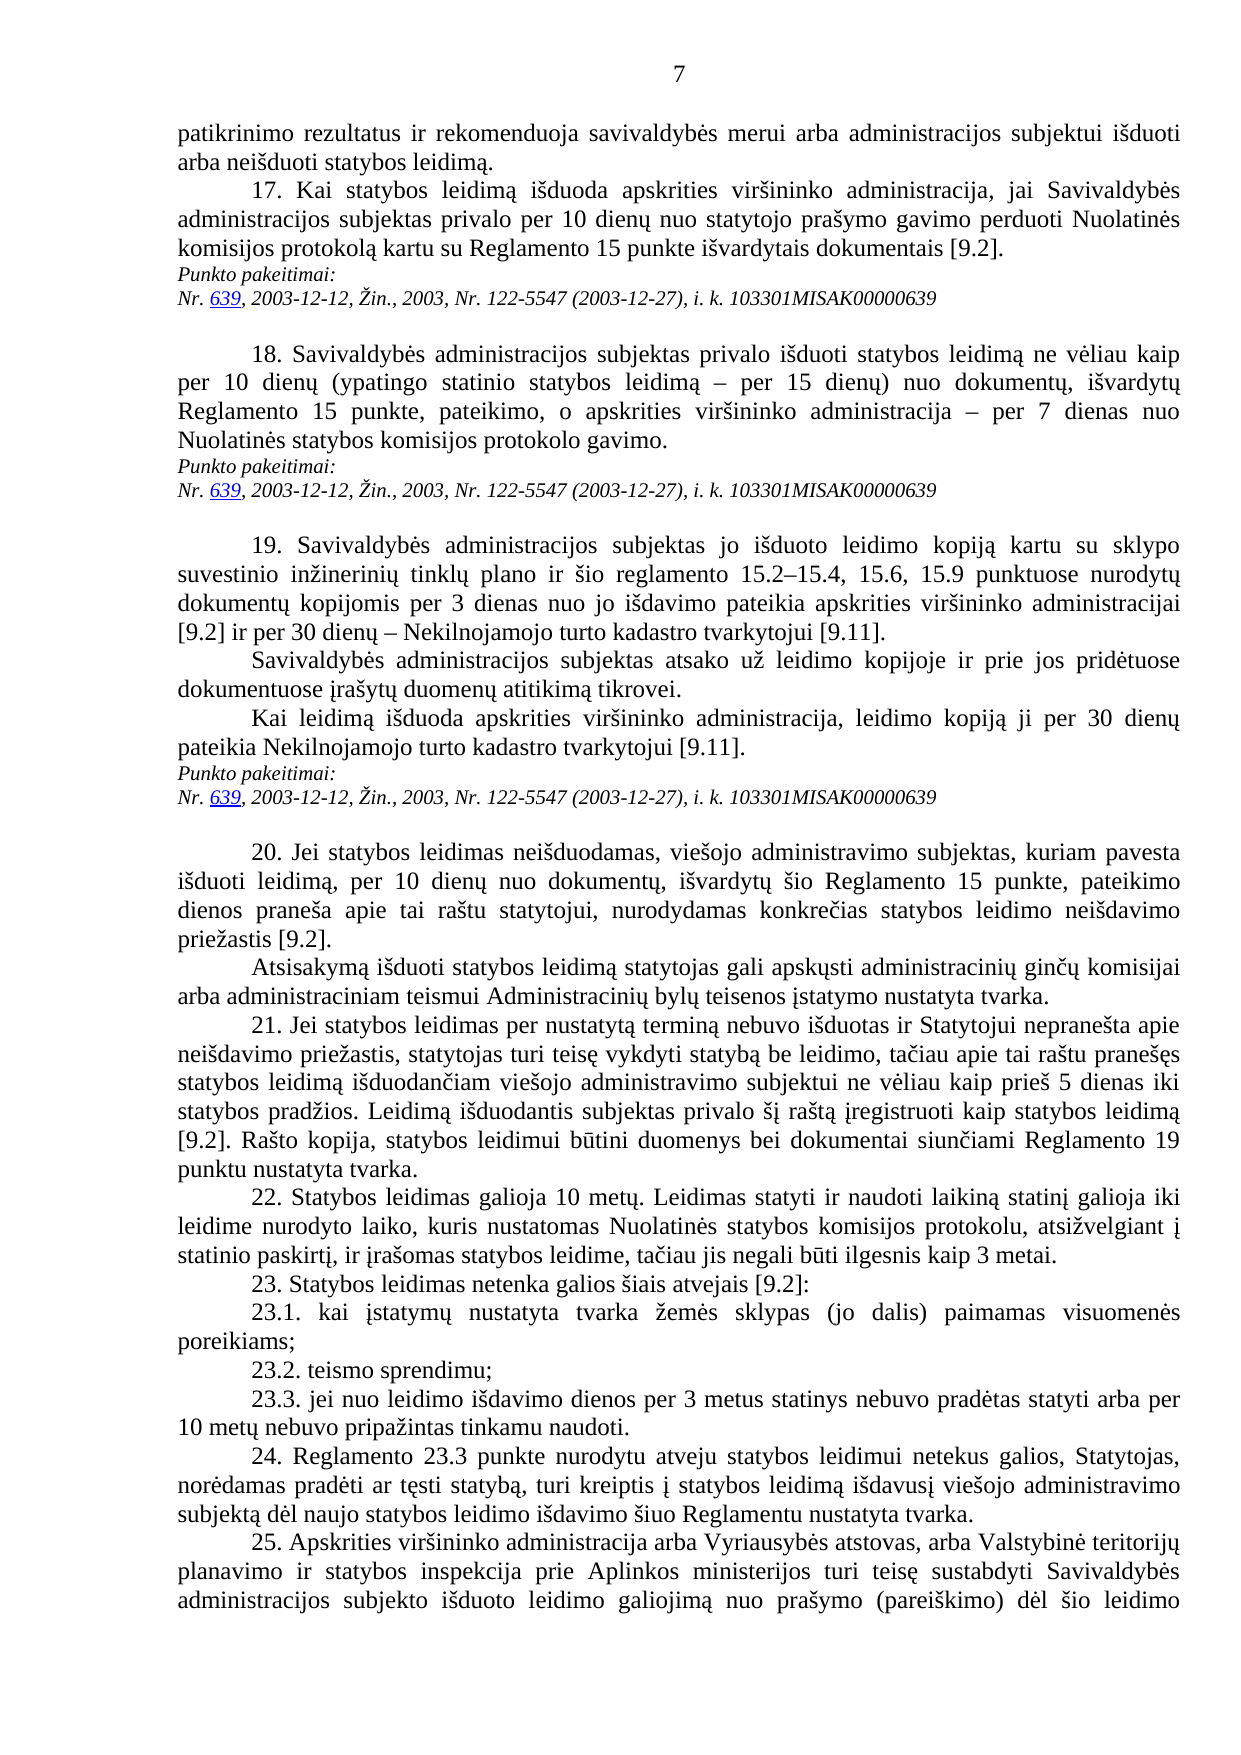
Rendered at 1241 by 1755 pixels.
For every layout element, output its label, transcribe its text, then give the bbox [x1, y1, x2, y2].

text Nr. 639, 2003-12-12, Žin., 2003, Nr. 122-5547 (2003-12-27), i. k. 103301MISAK00000639 [177, 478, 1181, 502]
text 17. Kai statybos leidimą išduoda apskrities viršininko administracija, jai Savivaldybės administracijos subjektas privalo per 10 dienų nuo statytojo prašymo gavimo perduoti Nuolatinės komisijos protokolą kartu su Reglamento 15 punkte išvardytais dokumentais [9.2]. [177, 176, 1181, 262]
text 22. Statybos leidimas galioja 10 metų. Leidimas statyti ir naudoti laikiną statinį galioja iki leidime nurodyto laiko, kuris nustatomas Nuolatinės statybos komisijos protokolu, atsižvelgiant į statinio paskirtį, ir įrašomas statybos leidime, tačiau jis negali būti ilgesnis kaip 3 metai. [177, 1182, 1181, 1269]
text 23. Statybos leidimas netenka galios šiais atvejais [9.2]: [177, 1269, 1181, 1297]
text Savivaldybės administracijos subjektas atsako už leidimo kopijoje ir prie jos pridėtuose dokumentuose įrašytų duomenų atitikimą tikrovei. [177, 646, 1181, 703]
text Atsisakymą išduoti statybos leidimą statytojas gali apskųsti administracinių ginčų komisijai arba administraciniam teismui Administracinių bylų teisenos įstatymo nustatyta tvarka. [177, 952, 1181, 1010]
text 25. Apskrities viršininko administracija arba Vyriausybės atstovas, arba Valstybinė teritorijų planavimo ir statybos inspekcija prie Aplinkos ministerijos turi teisę sustabdyti Savivaldybės administracijos subjekto išduoto leidimo galiojimą nuo prašymo (pareiškimo) dėl šio leidimo [177, 1527, 1181, 1614]
text Nr. 639, 2003-12-12, Žin., 2003, Nr. 122-5547 (2003-12-27), i. k. 103301MISAK00000639 [177, 785, 1181, 809]
text Punkto pakeitimai: [177, 454, 1181, 478]
text 23.3. jei nuo leidimo išdavimo dienos per 3 metus statinys nebuvo pradėtas statyti arba per 10 metų nebuvo pripažintas tinkamu naudoti. [177, 1384, 1181, 1441]
text 18. Savivaldybės administracijos subjektas privalo išduoti statybos leidimą ne vėliau kaip per 10 dienų (ypatingo statinio statybos leidimą – per 15 dienų) nuo dokumentų, išvardytų Reglamento 15 punkte, pateikimo, o apskrities viršininko administracija – per 7 dienas nuo Nuolatinės statybos komisijos protokolo gavimo. [177, 339, 1181, 454]
text Punkto pakeitimai: [177, 262, 1181, 286]
text Kai leidimą išduoda apskrities viršininko administracija, leidimo kopiją ji per 30 dienų pateikia Nekilnojamojo turto kadastro tvarkytojui [9.11]. [177, 703, 1181, 761]
text 21. Jei statybos leidimas per nustatytą terminą nebuvo išduotas ir Statytojui nepranešta apie neišdavimo priežastis, statytojas turi teisę vykdyti statybą be leidimo, tačiau apie tai raštu pranešęs statybos leidimą išduodančiam viešojo administravimo subjektui ne vėliau kaip prieš 5 dienas iki statybos pradžios. Leidimą išduodantis subjektas privalo šį raštą įregistruoti kaip statybos leidimą [9.2]. Rašto kopija, statybos leidimui būtini duomenys bei dokumentai siunčiami Reglamento 19 punktu nustatyta tvarka. [177, 1010, 1181, 1182]
text 20. Jei statybos leidimas neišduodamas, viešojo administravimo subjektas, kuriam pavesta išduoti leidimą, per 10 dienų nuo dokumentų, išvardytų šio Reglamento 15 punkte, pateikimo dienos praneša apie tai raštu statytojui, nurodydamas konkrečias statybos leidimo neišdavimo priežastis [9.2]. [177, 837, 1181, 952]
text Nr. 639, 2003-12-12, Žin., 2003, Nr. 122-5547 (2003-12-27), i. k. 103301MISAK00000639 [177, 286, 1181, 310]
text Punkto pakeitimai: [177, 761, 1181, 785]
text 24. Reglamento 23.3 punkte nurodytu atveju statybos leidimui netekus galios, Statytojas, norėdamas pradėti ar tęsti statybą, turi kreiptis į statybos leidimą išdavusį viešojo administravimo subjektą dėl naujo statybos leidimo išdavimo šiuo Reglamentu nustatyta tvarka. [177, 1441, 1181, 1527]
text 23.2. teismo sprendimu; [177, 1355, 1181, 1384]
text patikrinimo rezultatus ir rekomenduoja savivaldybės merui arba administracijos subjektui išduoti arba neišduoti statybos leidimą. [177, 118, 1181, 176]
text 23.1. kai įstatymų nustatyta tvarka žemės sklypas (jo dalis) paimamas visuomenės poreikiams; [177, 1297, 1181, 1355]
text 19. Savivaldybės administracijos subjektas jo išduoto leidimo kopiją kartu su sklypo suvestinio inžinerinių tinklų plano ir šio reglamento 15.2–15.4, 15.6, 15.9 punktuose nurodytų dokumentų kopijomis per 3 dienas nuo jo išdavimo pateikia apskrities viršininko administracijai [9.2] ir per 30 dienų – Nekilnojamojo turto kadastro tvarkytojui [9.11]. [177, 531, 1181, 646]
